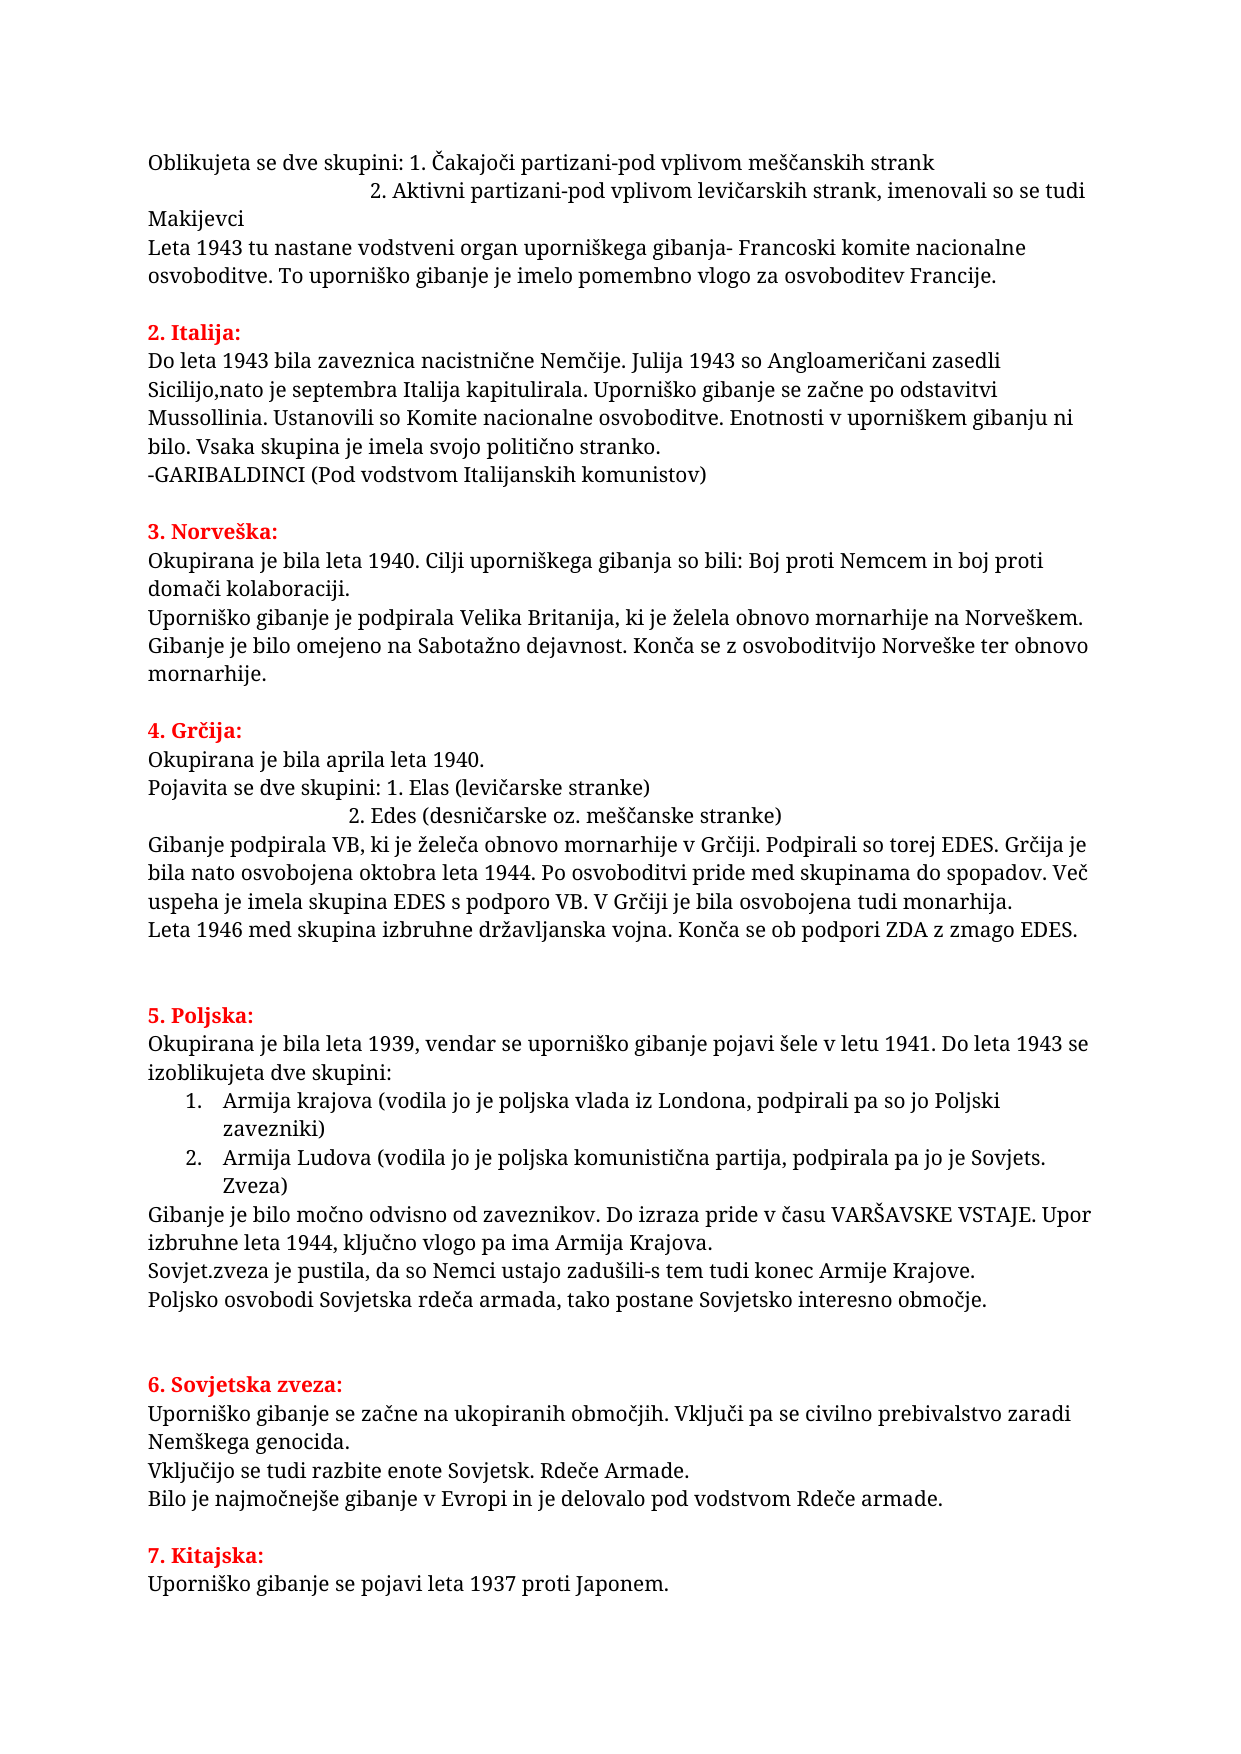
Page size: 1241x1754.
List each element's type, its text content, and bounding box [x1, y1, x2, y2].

text 4. Grčija: [148, 716, 1093, 745]
text Bilo je najmočnejše gibanje v Evropi in je delovalo pod vodstvom Rdeče armade. [148, 1484, 1093, 1513]
text 2. Edes (desničarske oz. meščanske stranke) [148, 802, 1093, 830]
text 5. Poljska: [148, 1001, 1093, 1029]
text Uporniško gibanje se začne na ukopiranih območjih. Vključi pa se civilno prebivalstvo zaradi Nemškega genocida. [148, 1399, 1093, 1456]
text Sovjet.zveza je pustila, da so Nemci ustajo zadušili-s tem tudi konec Armije Krajove. [148, 1257, 1093, 1285]
list Armija Ludova (vodila jo je poljska komunistična partija, podpirala pa jo je Sovjets. Zveza) [185, 1143, 1093, 1200]
list Armija krajova (vodila jo je poljska vlada iz Londona, podpirali pa so jo Poljski zavezniki) [185, 1086, 1093, 1143]
text Poljsko osvobodi Sovjetska rdeča armada, tako postane Sovjetsko interesno območje. [148, 1285, 1093, 1313]
text Do leta 1943 bila zaveznica nacistnične Nemčije. Julija 1943 so Angloameričani zasedli Sicilijo,nato je septembra Italija kapitulirala. Uporniško gibanje se začne po odstavitvi Mussollinia. Ustanovili so Komite nacionalne osvoboditve. Enotnosti v uporniškem gibanju ni bilo. Vsaka skupina je imela svojo politično stranko. [148, 347, 1093, 460]
text Pojavita se dve skupini: 1. Elas (levičarske stranke) [148, 773, 1093, 802]
text 3. Norveška: [148, 517, 1093, 546]
text Oblikujeta se dve skupini: 1. Čakajoči partizani-pod vplivom meščanskih strank [148, 148, 1093, 176]
text 2. Italija: [148, 318, 1093, 347]
text Gibanje podpirala VB, ki je želeča obnovo mornarhije v Grčiji. Podpirali so torej EDES. Grčija je bila nato osvobojena oktobra leta 1944. Po osvoboditvi pride med skupinama do spopadov. Več uspeha je imela skupina EDES s podporo VB. V Grčiji je bila osvobojena tudi monarhija. [148, 830, 1093, 915]
text Uporniško gibanje se pojavi leta 1937 proti Japonem. [148, 1569, 1093, 1598]
text Gibanje je bilo močno odvisno od zaveznikov. Do izraza pride v času VARŠAVSKE VSTAJE. Upor izbruhne leta 1944, ključno vlogo pa ima Armija Krajova. [148, 1200, 1093, 1257]
text Leta 1943 tu nastane vodstveni organ uporniškega gibanja- Francoski komite nacionalne osvoboditve. To uporniško gibanje je imelo pomembno vlogo za osvoboditev Francije. [148, 233, 1093, 290]
text 2. Aktivni partizani-pod vplivom levičarskih strank, imenovali so se tudi Makijevci [148, 176, 1093, 233]
text Okupirana je bila leta 1940. Cilji uporniškega gibanja so bili: Boj proti Nemcem in boj proti domači kolaboraciji. [148, 546, 1093, 603]
text Uporniško gibanje je podpirala Velika Britanija, ki je želela obnovo mornarhije na Norveškem. Gibanje je bilo omejeno na Sabotažno dejavnost. Konča se z osvoboditvijo Norveške ter obnovo mornarhije. [148, 603, 1093, 688]
text Okupirana je bila aprila leta 1940. [148, 745, 1093, 773]
text 6. Sovjetska zveza: [148, 1370, 1093, 1399]
text Okupirana je bila leta 1939, vendar se uporniško gibanje pojavi šele v letu 1941. Do leta 1943 se izoblikujeta dve skupini: [148, 1029, 1093, 1086]
text Leta 1946 med skupina izbruhne državljanska vojna. Konča se ob podpori ZDA z zmago EDES. [148, 915, 1093, 944]
text 7. Kitajska: [148, 1541, 1093, 1569]
text Vključijo se tudi razbite enote Sovjetsk. Rdeče Armade. [148, 1456, 1093, 1484]
text -GARIBALDINCI (Pod vodstvom Italijanskih komunistov) [148, 460, 1093, 489]
